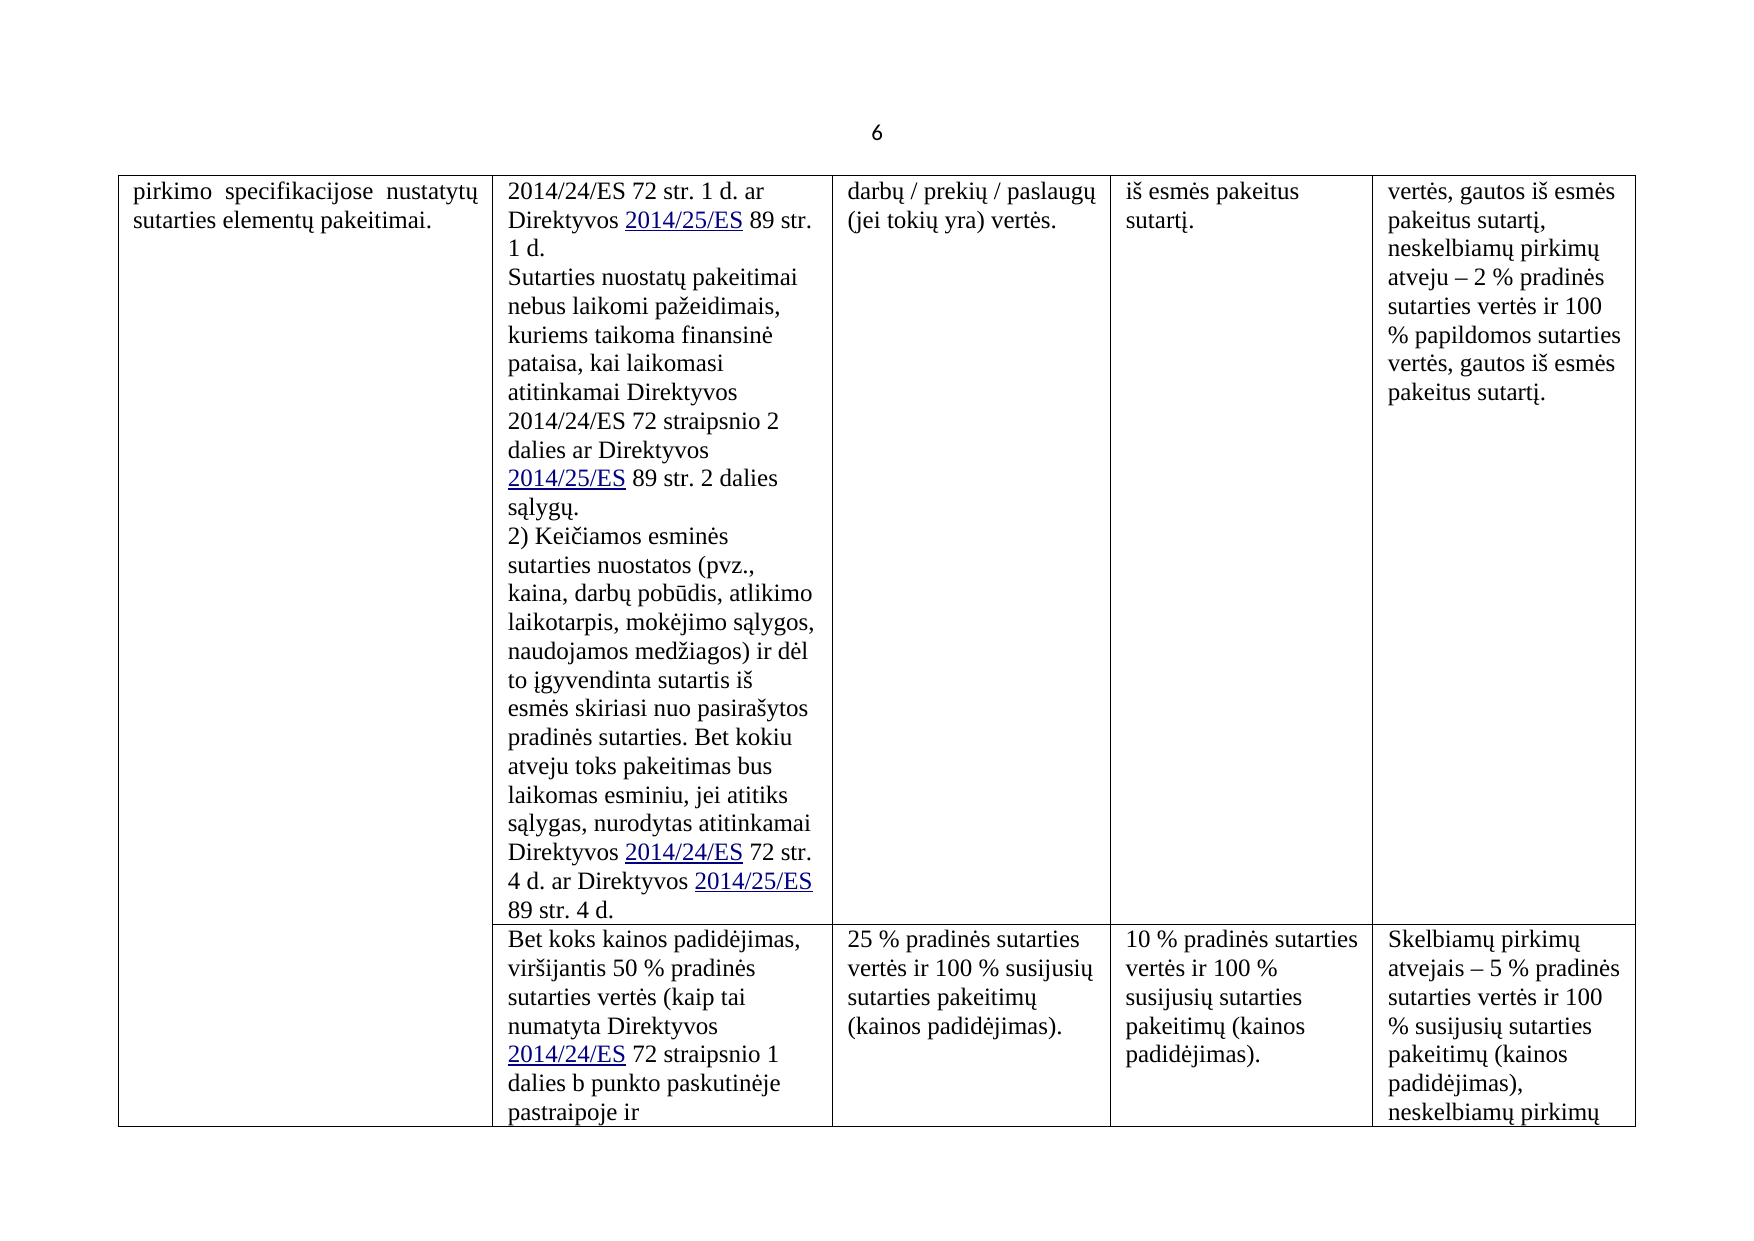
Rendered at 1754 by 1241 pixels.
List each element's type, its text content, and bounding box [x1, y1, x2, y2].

table_cell vertės, gautos iš esmės pakeitus sutartį, neskelbiamų pirkimų atveju – 2 % pradinės sutarties vertės ir 100 % papildomos sutarties vertės, gautos iš esmės pakeitus sutartį. [1373, 176, 1635, 923]
table_cell iš esmės pakeitus sutartį. [1111, 176, 1372, 923]
table_cell darbų / prekių / paslaugų (jei tokių yra) vertės. [833, 176, 1110, 923]
table_cell Skelbiamų pirkimų atvejais – 5 % pradinės sutarties vertės ir 100 % susijusių sutarties pakeitimų (kainos padidėjimas), neskelbiamų pirkimų [1373, 925, 1635, 1126]
table_cell 2014/24/ES 72 str. 1 d. ar Direktyvos 2014/25/ES 89 str. 1 d. Sutarties nuostatų pakeitimai nebus laikomi pažeidimais, kuriems taikoma finansinė pataisa, kai laikomasi atitinkamai Direktyvos 2014/24/ES 72 straipsnio 2 dalies ar Direktyvos 2014/25/ES 89 str. 2 dalies sąlygų. 2) Keičiamos esminės sutarties nuostatos (pvz., kaina, darbų pobūdis, atlikimo laikotarpis, mokėjimo sąlygos, naudojamos medžiagos) ir dėl to įgyvendinta sutartis iš esmės skiriasi nuo pasirašytos pradinės sutarties. Bet kokiu atveju toks pakeitimas bus laikomas esminiu, jei atitiks sąlygas, nurodytas atitinkamai Direktyvos 2014/24/ES 72 str. 4 d. ar Direktyvos 2014/25/ES 89 str. 4 d. [493, 176, 832, 923]
table_cell 25 % pradinės sutarties vertės ir 100 % susijusių sutarties pakeitimų (kainos padidėjimas). [833, 925, 1110, 1126]
table_cell pirkimo specifikacijose nustatytų sutarties elementų pakeitimai. [119, 176, 492, 1126]
table_cell 10 % pradinės sutarties vertės ir 100 % susijusių sutarties pakeitimų (kainos padidėjimas). [1111, 925, 1372, 1126]
table_cell Bet koks kainos padidėjimas, viršijantis 50 % pradinės sutarties vertės (kaip tai numatyta Direktyvos 2014/24/ES 72 straipsnio 1 dalies b punkto paskutinėje pastraipoje ir [493, 925, 832, 1126]
